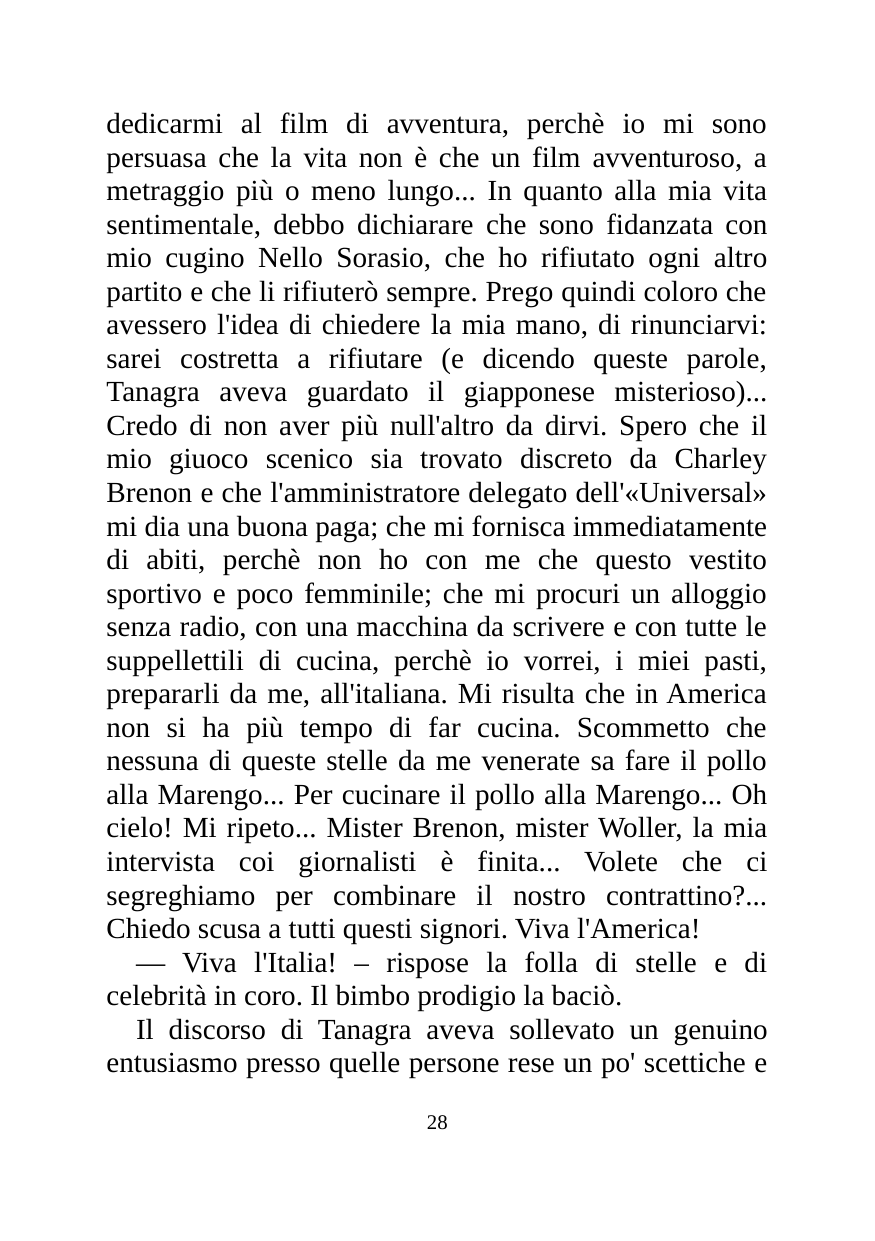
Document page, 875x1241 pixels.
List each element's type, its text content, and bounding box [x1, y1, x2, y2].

text dedicarmi al film di avventura, perchè io mi sono persuasa che la vita non è che un film avventuroso, a metraggio più o meno lungo... In quanto alla mia vita sentimentale, debbo dichiarare che sono fidanzata con mio cugino Nello Sorasio, che ho rifiutato ogni altro partito e che li rifiuterò sempre. Prego quindi coloro che avessero l'idea di chiedere la mia mano, di rinunciarvi: sarei costretta a rifiutare (e dicendo queste parole, Tanagra aveva guardato il giapponese misterioso)... Credo di non aver più null'altro da dirvi. Spero che il mio giuoco scenico sia trovato discreto da Charley Brenon e che l'amministratore delegato dell'«Universal» mi dia una buona paga; che mi fornisca immediatamente di abiti, perchè non ho con me che questo vestito sportivo e poco femminile; che mi procuri un alloggio senza radio, con una macchina da scrivere e con tutte le suppellettili di cucina, perchè io vorrei, i miei pasti, prepararli da me, all'italiana. Mi risulta che in America non si ha più tempo di far cucina. Scommetto che nessuna di queste stelle da me venerate sa fare il pollo alla Marengo... Per cucinare il pollo alla Marengo... Oh cielo! Mi ripeto... Mister Brenon, mister Woller, la mia intervista coi giornalisti è finita... Volete che ci segreghiamo per combinare il nostro contrattino?... Chiedo scusa a tutti questi signori. Viva l'America! [106, 106, 768, 945]
text Il discorso di Tanagra aveva sollevato un genuino entusiasmo presso quelle persone rese un po' scettiche e [106, 1012, 768, 1079]
text — Viva l'Italia! – rispose la folla di stelle e di celebrità in coro. Il bimbo prodigio la baciò. [106, 945, 768, 1012]
